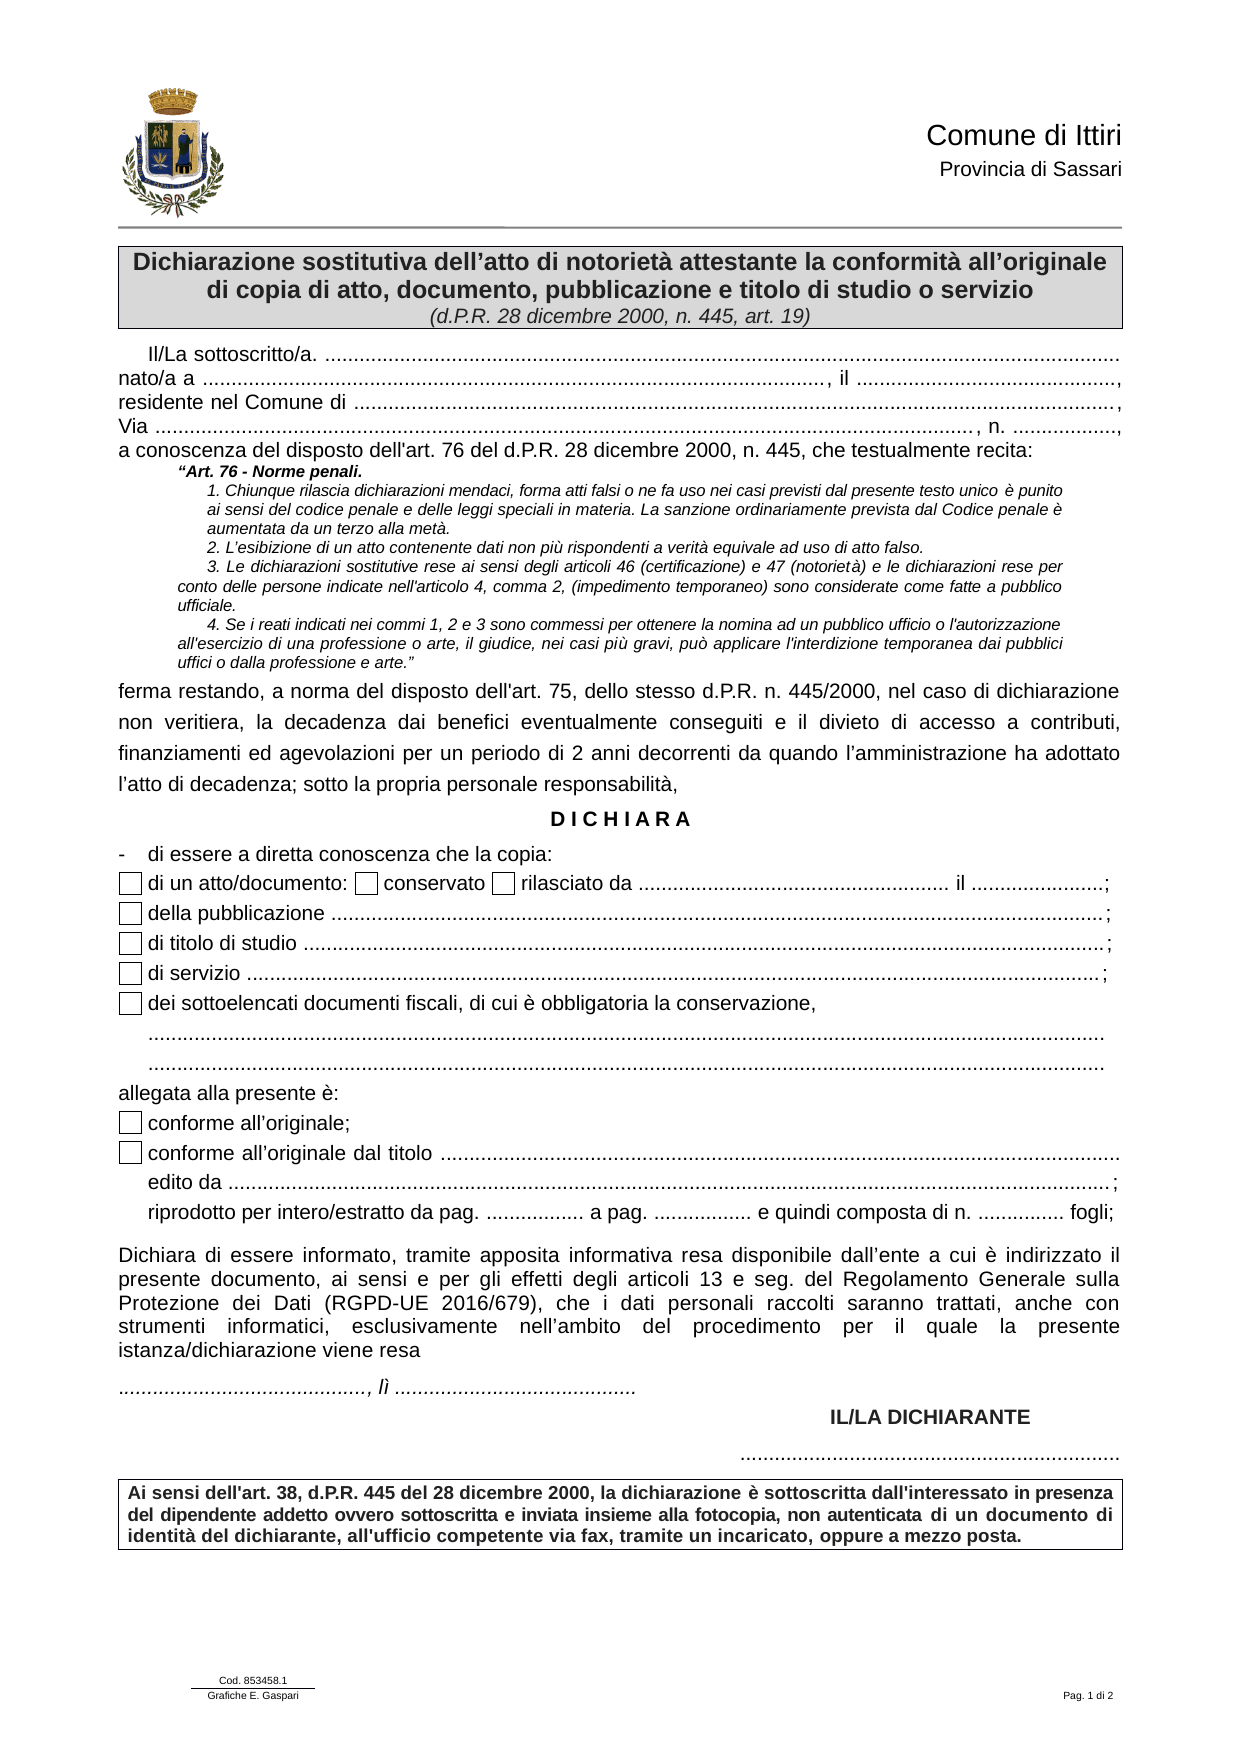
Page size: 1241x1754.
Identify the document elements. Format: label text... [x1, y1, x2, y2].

table_header Dichiarazione sostitutiva dell’atto di notorietà attestante la conformità all’originale di copia di atto, documento, pubblicazione e titolo di studio o servizio (d.P.R. 28 dicembre 2000, n. 445, art. 19) [119, 247, 1122, 328]
text Comune di Ittiri [224, 118, 1122, 152]
text 3. Le dichiarazioni sostitutive rese ai sensi degli articoli 46 (certificazione) e 47 (notorietà) e le dichiarazioni rese per conto delle persone indicate nell'articolo 4, comma 2, (impedimento temporaneo) sono considerate come fatte a pubblico ufficiale. [177, 557, 1063, 615]
text “Art. 76 - Norme penali. [177, 461, 1063, 481]
text 1. Chiunque rilascia dichiarazioni mendaci, forma atti falsi o ne fa uso nei casi previsti dal presente testo unico è punito ai sensi del codice penale e delle leggi speciali in materia. La sanzione ordinariamente prevista dal Codice penale è aumentata da un terzo alla metà. [207, 481, 1063, 538]
text conforme all’originale; [118, 1110, 1122, 1134]
text dei sottoelencati documenti fiscali, di cui è obbligatoria la conservazione, [118, 991, 1122, 1015]
text ...................................................................................................................................................................... [118, 1021, 1122, 1045]
text di titolo di studio ...........................................................................................................................................; [118, 931, 1122, 955]
text riprodotto per intero/estratto da pag. ................. a pag. ................. e quindi composta di n. ............... fogli; [118, 1200, 1122, 1224]
text di un atto/documento: conservato rilasciato da ...................................................... il .......................; [118, 871, 1122, 895]
text .................................................................. [738, 1441, 1122, 1464]
text conforme all’originale dal titolo ...................................................................................................................... edito da .........................................................................................................................................................; [118, 1140, 1122, 1194]
picture [122, 87, 224, 219]
text di servizio ....................................................................................................................................................; [118, 961, 1122, 985]
text Il/La sottoscritto/a. .......................................................................................................................................... nato/a a ............................................................................................................, il ............................................., residente nel Comune di ...................................................................................................................................., Via .............................................................................................................................................., n. .................., a conoscenza del disposto dell'art. 76 del d.P.R. 28 dicembre 2000, n. 445, che testualmente recita: [118, 342, 1122, 461]
text Dichiara di essere informato, tramite apposita informativa resa disponibile dall’ente a cui è indirizzato il presente documento, ai sensi e per gli effetti degli articoli 13 e seg. del Regolamento Generale sulla Protezione dei Dati (RGPD-UE 2016/679), che i dati personali raccolti saranno trattati, anche con strumenti informatici, esclusivamente nell’ambito del procedimento per il quale la presente istanza/dichiarazione viene resa [118, 1242, 1122, 1362]
table_header Ai sensi dell'art. 38, d.P.R. 445 del 28 dicembre 2000, la dichiarazione è sottoscritta dall'interessato in presenza del dipendente addetto ovvero sottoscritta e inviata insieme alla fotocopia, non autenticata di un documento di identità del dichiarante, all'ufficio competente via fax, tramite un incaricato, oppure a mezzo posta. [119, 1480, 1122, 1549]
text della pubblicazione ......................................................................................................................................; [118, 901, 1122, 925]
text ..........................................., lì .......................................... [118, 1375, 1122, 1399]
text ferma restando, a norma del disposto dell'art. 75, dello stesso d.P.R. n. 445/2000, nel caso di dichiarazione non veritiera, la decadenza dai benefici eventualmente conseguiti e il divieto di accesso a contributi, finanziamenti ed agevolazioni per un periodo di 2 anni decorrenti da quando l’amministrazione ha adottato l’atto di decadenza; sotto la propria personale responsabilità, [118, 678, 1122, 796]
text IL/LA DICHIARANTE [738, 1405, 1122, 1429]
text allegata alla presente è: [118, 1081, 1122, 1104]
text 4. Se i reati indicati nei commi 1, 2 e 3 sono commessi per ottenere la nomina ad un pubblico ufficio o l'autorizzazione all'esercizio di una professione o arte, il giudice, nei casi più gravi, può applicare l'interdizione temporanea dai pubblici uffici o dalla professione e arte.” [177, 615, 1063, 672]
text D I C H I A R A [118, 807, 1122, 831]
text - di essere a diretta conoscenza che la copia: [118, 841, 1122, 865]
text 2. L’esibizione di un atto contenente dati non più rispondenti a verità equivale ad uso di atto falso. [177, 538, 1063, 557]
text ...................................................................................................................................................................... [118, 1051, 1122, 1074]
text Provincia di Sassari [224, 157, 1122, 181]
